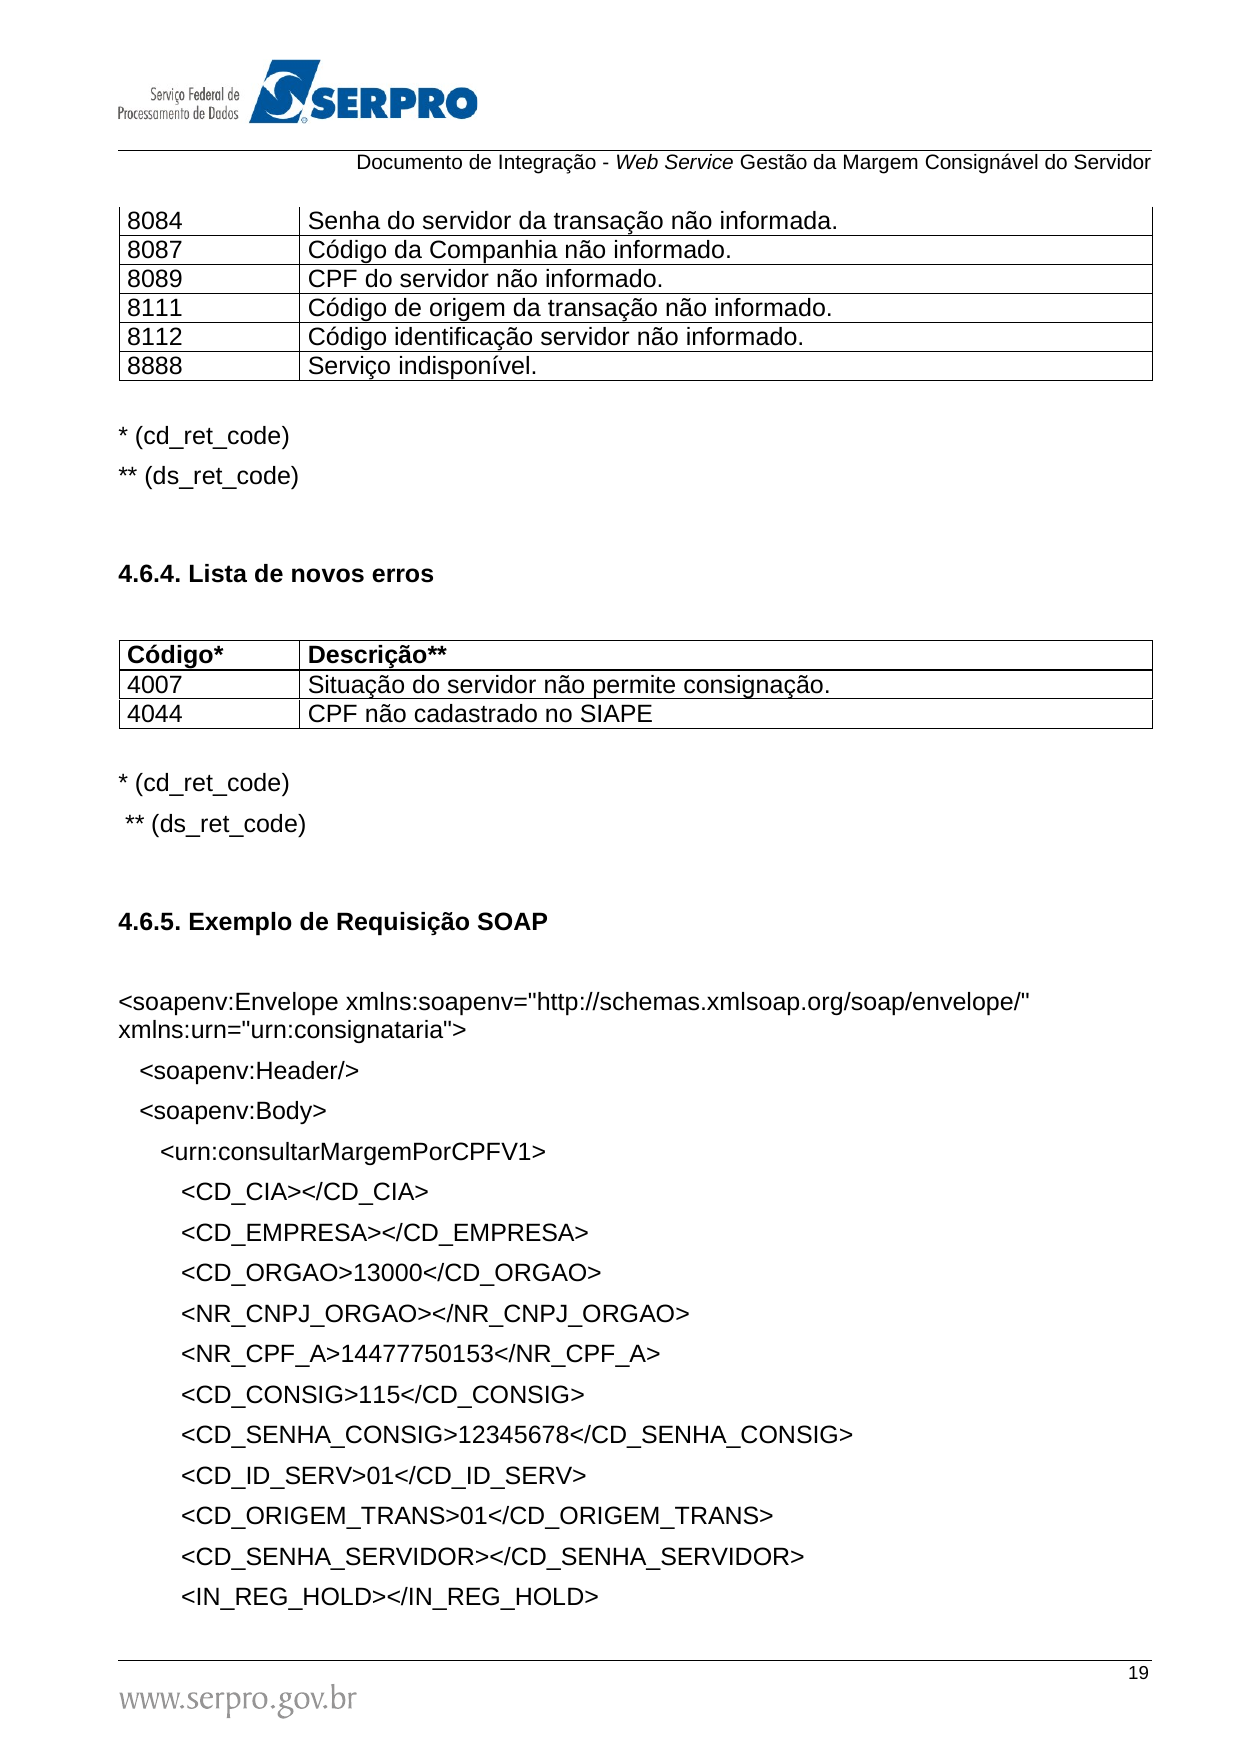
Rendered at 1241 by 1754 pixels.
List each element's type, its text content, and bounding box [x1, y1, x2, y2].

table_cell Código identificação servidor não informado. [300, 323, 1152, 351]
table_cell 8111 [120, 294, 299, 322]
table_cell CPF não cadastrado no SIAPE [300, 700, 1152, 728]
table_cell 8084 [120, 207, 299, 235]
text * (cd_ret_code) [118, 422, 1152, 449]
table_header Descrição** [300, 641, 1152, 669]
picture [118, 59, 478, 124]
table_cell 8112 [120, 323, 299, 351]
table_cell Serviço indisponível. [300, 352, 1152, 380]
table_cell 4007 [120, 671, 299, 698]
text <CD_ORIGEM_TRANS>01</CD_ORIGEM_TRANS> [118, 1502, 1152, 1530]
table_cell 8888 [120, 352, 299, 380]
table_cell 4044 [120, 700, 299, 728]
table_header Código* [120, 641, 299, 669]
text <IN_REG_HOLD></IN_REG_HOLD> [118, 1583, 1152, 1611]
text <CD_EMPRESA></CD_EMPRESA> [118, 1219, 1152, 1247]
text <CD_SENHA_SERVIDOR></CD_SENHA_SERVIDOR> [118, 1543, 1152, 1571]
text <soapenv:Header/> [118, 1057, 1152, 1084]
text ** (ds_ret_code) [118, 462, 1152, 490]
table_cell Código de origem da transação não informado. [300, 294, 1152, 322]
text <urn:consultarMargemPorCPFV1> [118, 1138, 1152, 1166]
text <CD_CONSIG>115</CD_CONSIG> [118, 1381, 1152, 1409]
text <CD_ID_SERV>01</CD_ID_SERV> [118, 1462, 1152, 1490]
text <CD_SENHA_CONSIG>12345678</CD_SENHA_CONSIG> [118, 1421, 1152, 1449]
table_cell CPF do servidor não informado. [300, 265, 1152, 293]
text <NR_CNPJ_ORGAO></NR_CNPJ_ORGAO> [118, 1300, 1152, 1328]
text ** (ds_ret_code) [118, 810, 1152, 838]
text * (cd_ret_code) [118, 769, 1152, 797]
table_cell 8089 [120, 265, 299, 293]
subtitle Lista de novos erros [118, 560, 1152, 588]
table_cell Código da Companhia não informado. [300, 236, 1152, 264]
subtitle Exemplo de Requisição SOAP [118, 908, 1152, 936]
text <CD_CIA></CD_CIA> [118, 1178, 1152, 1206]
text <CD_ORGAO>13000</CD_ORGAO> [118, 1259, 1152, 1287]
table_cell 8087 [120, 236, 299, 264]
table_cell Senha do servidor da transação não informada. [300, 207, 1152, 235]
text <NR_CPF_A>14477750153</NR_CPF_A> [118, 1340, 1152, 1368]
text <soapenv:Body> [118, 1097, 1152, 1125]
text <soapenv:Envelope xmlns:soapenv="http://schemas.xmlsoap.org/soap/envelope/" xmlns:urn="urn:consignataria"> [118, 988, 1152, 1044]
table_cell Situação do servidor não permite consignação. [300, 671, 1152, 698]
